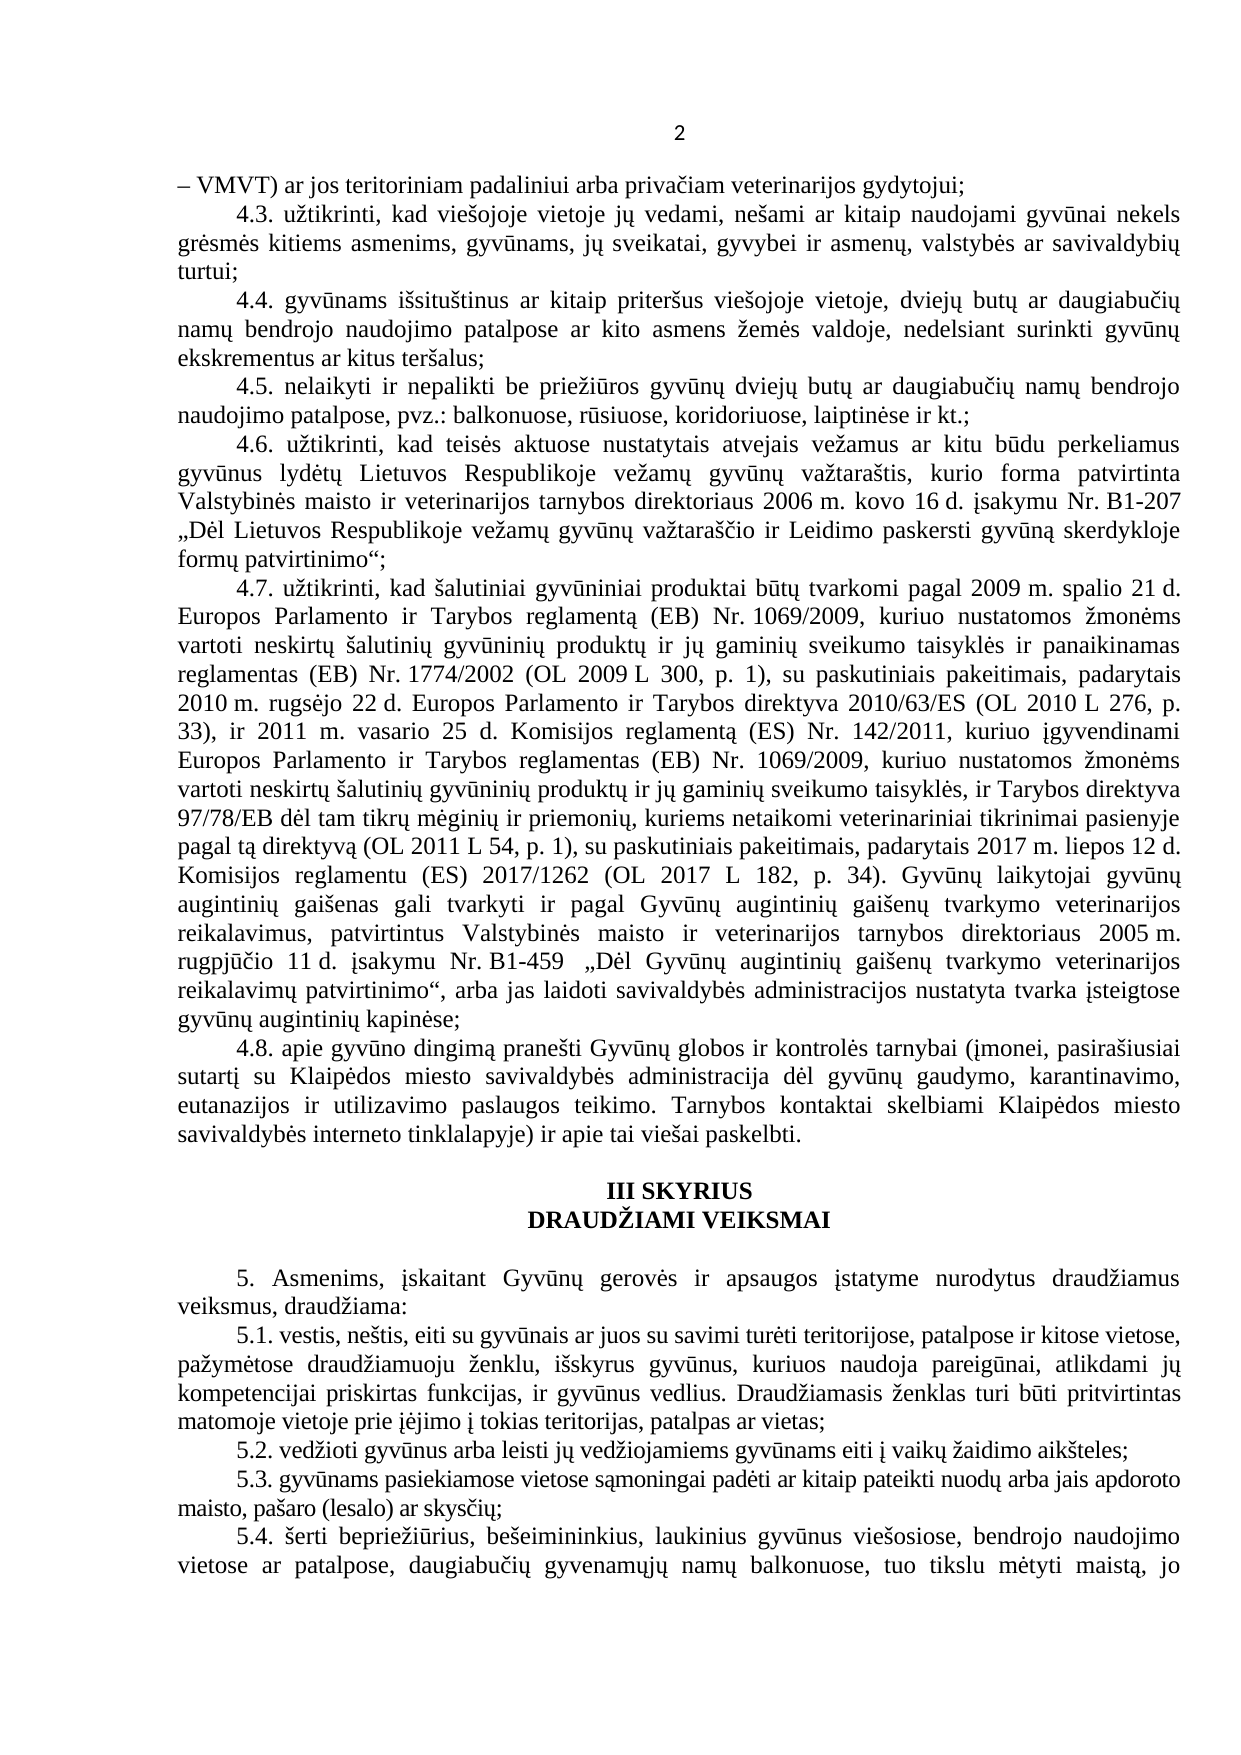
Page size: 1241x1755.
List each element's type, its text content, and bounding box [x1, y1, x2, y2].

text 5.1. vestis, neštis, eiti su gyvūnais ar juos su savimi turėti teritorijose, patalpose ir kitose vietose, pažymėtose draudžiamuoju ženklu, išskyrus gyvūnus, kuriuos naudoja pareigūnai, atlikdami jų kompetencijai priskirtas funkcijas, ir gyvūnus vedlius. Draudžiamasis ženklas turi būti pritvirtintas matomoje vietoje prie įėjimo į tokias teritorijas, patalpas ar vietas; [177, 1320, 1181, 1435]
text 4.7. užtikrinti, kad šalutiniai gyvūniniai produktai būtų tvarkomi pagal 2009 m. spalio 21 d. Europos Parlamento ir Tarybos reglamentą (EB) Nr. 1069/2009, kuriuo nustatomos žmonėms vartoti neskirtų šalutinių gyvūninių produktų ir jų gaminių sveikumo taisyklės ir panaikinamas reglamentas (EB) Nr. 1774/2002 (OL 2009 L 300, p. 1), su paskutiniais pakeitimais, padarytais 2010 m. rugsėjo 22 d. Europos Parlamento ir Tarybos direktyva 2010/63/ES (OL 2010 L 276, p. 33), ir 2011 m. vasario 25 d. Komisijos reglamentą (ES) Nr. 142/2011, kuriuo įgyvendinami Europos Parlamento ir Tarybos reglamentas (EB) Nr. 1069/2009, kuriuo nustatomos žmonėms vartoti neskirtų šalutinių gyvūninių produktų ir jų gaminių sveikumo taisyklės, ir Tarybos direktyva 97/78/EB dėl tam tikrų mėginių ir priemonių, kuriems netaikomi veterinariniai tikrinimai pasienyje pagal tą direktyvą (OL 2011 L 54, p. 1), su paskutiniais pakeitimais, padarytais 2017 m. liepos 12 d. Komisijos reglamentu (ES) 2017/1262 (OL 2017 L 182, p. 34). Gyvūnų laikytojai gyvūnų augintinių gaišenas gali tvarkyti ir pagal Gyvūnų augintinių gaišenų tvarkymo veterinarijos reikalavimus, patvirtintus Valstybinės maisto ir veterinarijos tarnybos direktoriaus 2005 m. rugpjūčio 11 d. įsakymu Nr. B1-459 „Dėl Gyvūnų augintinių gaišenų tvarkymo veterinarijos reikalavimų patvirtinimo“, arba jas laidoti savivaldybės administracijos nustatyta tvarka įsteigtose gyvūnų augintinių kapinėse; [177, 573, 1181, 1033]
text 5. Asmenims, įskaitant Gyvūnų gerovės ir apsaugos įstatyme nurodytus draudžiamus veiksmus, draudžiama: [177, 1263, 1181, 1320]
text 5.3. gyvūnams pasiekiamose vietose sąmoningai padėti ar kitaip pateikti nuodų arba jais apdoroto maisto, pašaro (lesalo) ar skysčių; [177, 1464, 1181, 1521]
text 4.3. užtikrinti, kad viešojoje vietoje jų vedami, nešami ar kitaip naudojami gyvūnai nekels grėsmės kitiems asmenims, gyvūnams, jų sveikatai, gyvybei ir asmenų, valstybės ar savivaldybių turtui; [177, 199, 1181, 285]
text DRAUDŽIAMI VEIKSMAI [177, 1205, 1181, 1234]
text III SKYRIUS [177, 1176, 1181, 1205]
text 4.4. gyvūnams išsituštinus ar kitaip priteršus viešojoje vietoje, dviejų butų ar daugiabučių namų bendrojo naudojimo patalpose ar kito asmens žemės valdoje, nedelsiant surinkti gyvūnų ekskrementus ar kitus teršalus; [177, 285, 1181, 371]
text 5.2. vedžioti gyvūnus arba leisti jų vedžiojamiems gyvūnams eiti į vaikų žaidimo aikšteles; [177, 1435, 1181, 1464]
text 4.5. nelaikyti ir nepalikti be priežiūros gyvūnų dviejų butų ar daugiabučių namų bendrojo naudojimo patalpose, pvz.: balkonuose, rūsiuose, koridoriuose, laiptinėse ir kt.; [177, 371, 1181, 429]
text – VMVT) ar jos teritoriniam padaliniui arba privačiam veterinarijos gydytojui; [177, 170, 1181, 199]
text 4.8. apie gyvūno dingimą pranešti Gyvūnų globos ir kontrolės tarnybai (įmonei, pasirašiusiai sutartį su Klaipėdos miesto savivaldybės administracija dėl gyvūnų gaudymo, karantinavimo, eutanazijos ir utilizavimo paslaugos teikimo. Tarnybos kontaktai skelbiami Klaipėdos miesto savivaldybės interneto tinklalapyje) ir apie tai viešai paskelbti. [177, 1033, 1181, 1148]
text 5.4. šerti bepriežiūrius, bešeimininkius, laukinius gyvūnus viešosiose, bendrojo naudojimo vietose ar patalpose, daugiabučių gyvenamųjų namų balkonuose, tuo tikslu mėtyti maistą, jo [177, 1521, 1181, 1579]
text 4.6. užtikrinti, kad teisės aktuose nustatytais atvejais vežamus ar kitu būdu perkeliamus gyvūnus lydėtų Lietuvos Respublikoje vežamų gyvūnų važtaraštis, kurio forma patvirtinta Valstybinės maisto ir veterinarijos tarnybos direktoriaus 2006 m. kovo 16 d. įsakymu Nr. B1-207 „Dėl Lietuvos Respublikoje vežamų gyvūnų važtaraščio ir Leidimo paskersti gyvūną skerdykloje formų patvirtinimo“; [177, 429, 1181, 573]
